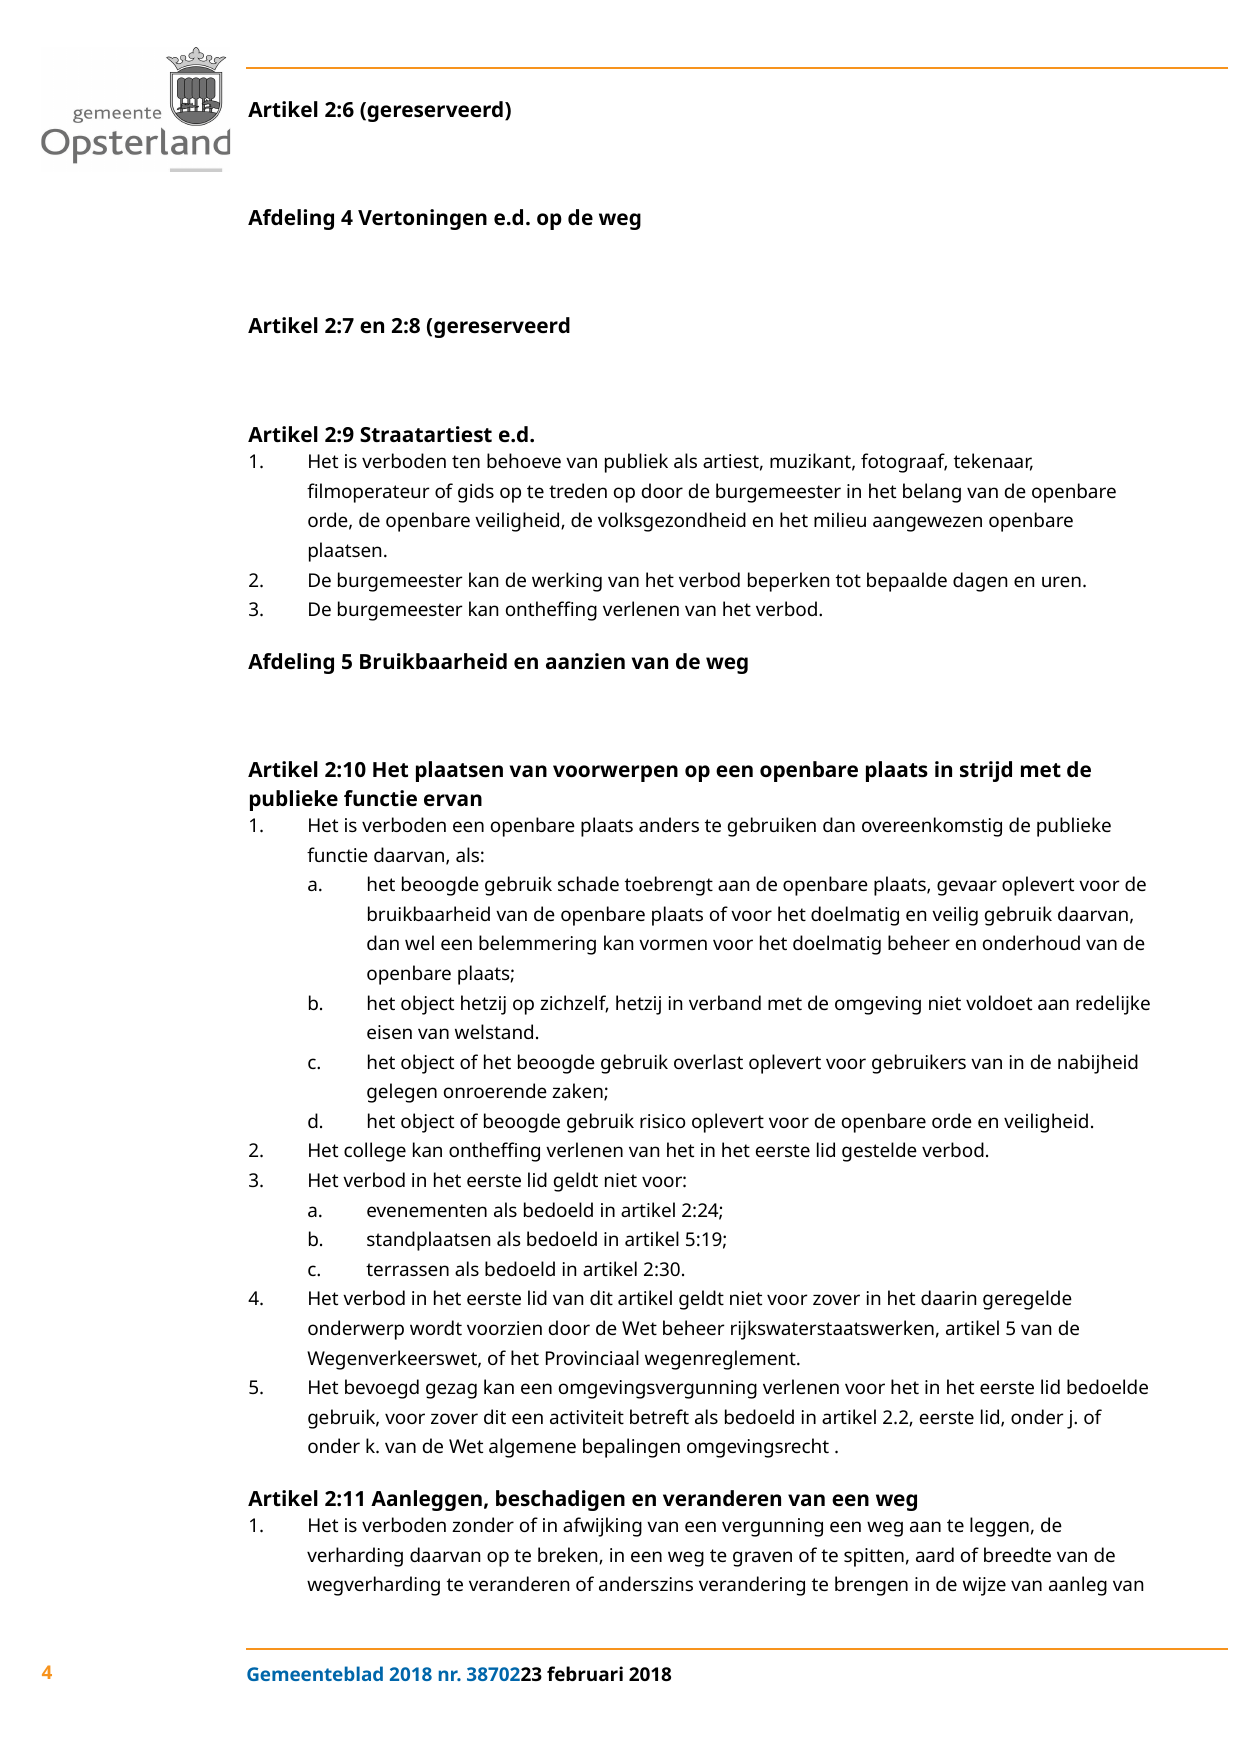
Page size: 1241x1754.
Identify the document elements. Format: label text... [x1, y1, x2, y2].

list De burgemeester kan de werking van het verbod beperken tot bepaalde dagen en uren. [248, 567, 1152, 593]
text Artikel 2:10 Het plaatsen van voorwerpen op een openbare plaats in strijd met de publieke functie ervan [248, 755, 1152, 812]
list het object of het beoogde gebruik overlast oplevert voor gebruikers van in de nabijheid gelegen onroerende zaken; [307, 1049, 1152, 1104]
list standplaatsen als bedoeld in artikel 5:19; [307, 1226, 1152, 1252]
list Het verbod in het eerste lid van dit artikel geldt niet voor zover in het daarin geregelde onderwerp wordt voorzien door de Wet beheer rijkswaterstaatswerken, artikel 5 van de Wegenverkeerswet, of het Provinciaal wegenreglement. [248, 1286, 1152, 1370]
text Afdeling 4 Vertoningen e.d. op de weg [248, 203, 1152, 232]
list Het is verboden ten behoeve van publiek als artiest, muzikant, fotograaf, tekenaar, filmoperateur of gids op te treden op door de burgemeester in het belang van de openbare orde, de openbare veiligheid, de volksgezondheid en het milieu aangewezen openbare plaatsen. [248, 448, 1152, 563]
list Het is verboden zonder of in afwijking van een vergunning een weg aan te leggen, de verharding daarvan op te breken, in een weg te graven of te spitten, aard of breedte van de wegverharding te veranderen of anderszins verandering te brengen in de wijze van aanleg van [248, 1512, 1152, 1597]
list Het bevoegd gezag kan een omgevingsvergunning verlenen voor het in het eerste lid bedoelde gebruik, voor zover dit een activiteit betreft als bedoeld in artikel 2.2, eerste lid, onder j. of onder k. van de Wet algemene bepalingen omgevingsrecht . [248, 1374, 1152, 1459]
list De burgemeester kan ontheffing verlenen van het verbod. [248, 596, 1152, 622]
list het object of beoogde gebruik risico oplevert voor de openbare orde en veiligheid. [307, 1108, 1152, 1134]
text Afdeling 5 Bruikbaarheid en aanzien van de weg [248, 647, 1152, 675]
list het beoogde gebruik schade toebrengt aan de openbare plaats, gevaar oplevert voor de bruikbaarheid van de openbare plaats of voor het doelmatig en veilig gebruik daarvan, dan wel een belemmering kan vormen voor het doelmatig beheer en onderhoud van de openbare plaats; [307, 871, 1152, 986]
list Het college kan ontheffing verlenen van het in het eerste lid gestelde verbod. [248, 1138, 1152, 1163]
list terrassen als bedoeld in artikel 2:30. [307, 1256, 1152, 1282]
list Het is verboden een openbare plaats anders te gebruiken dan overeenkomstig de publieke functie daarvan, als: [248, 812, 1152, 867]
text Artikel 2:9 Straatartiest e.d. [248, 420, 1152, 448]
text Artikel 2:7 en 2:8 (gereserveerd [248, 312, 1152, 340]
list Het verbod in het eerste lid geldt niet voor: [248, 1167, 1152, 1193]
picture [41, 47, 231, 172]
list het object hetzij op zichzelf, hetzij in verband met de omgeving niet voldoet aan redelijke eisen van welstand. [307, 990, 1152, 1045]
text Artikel 2:11 Aanleggen, beschadigen en veranderen van een weg [248, 1484, 1152, 1512]
text Artikel 2:6 (gereserveerd) [248, 95, 1152, 123]
list evenementen als bedoeld in artikel 2:24; [307, 1197, 1152, 1222]
